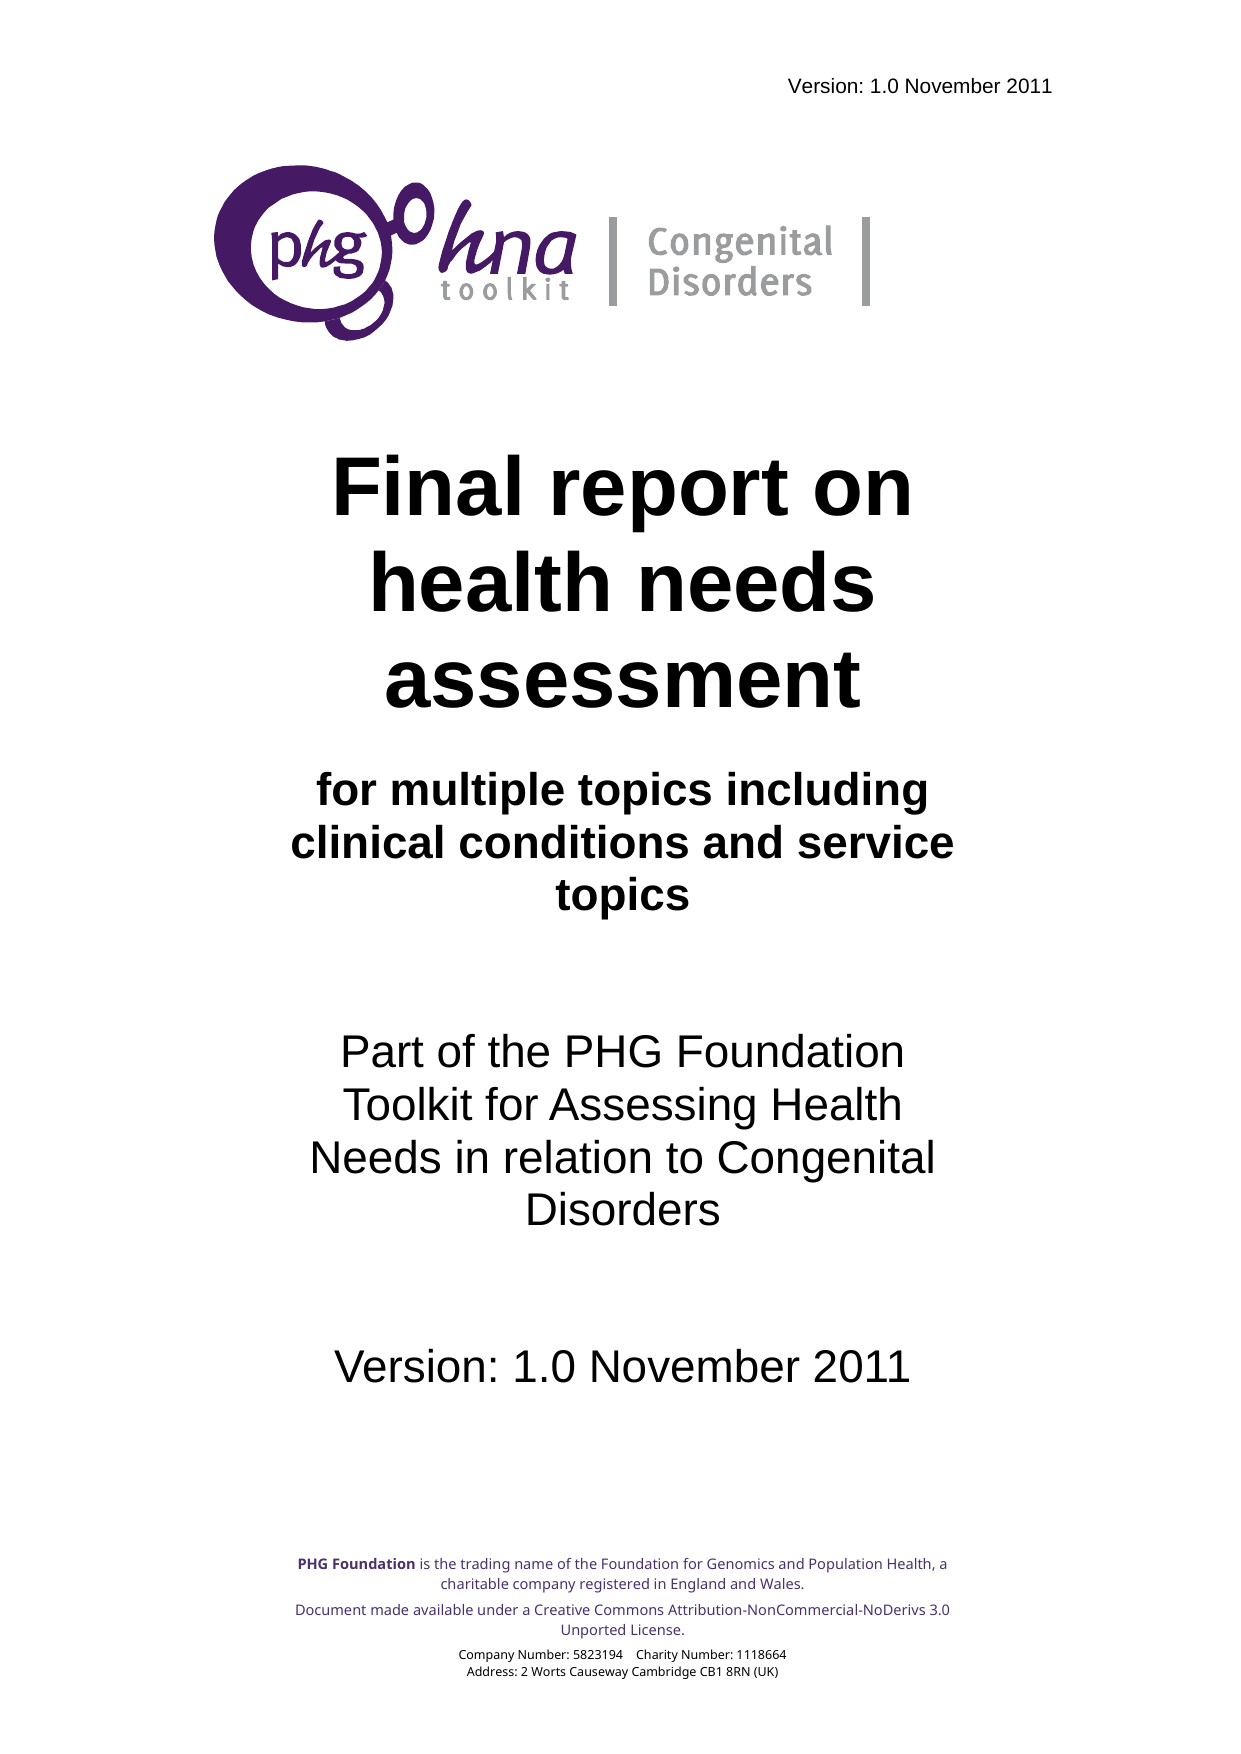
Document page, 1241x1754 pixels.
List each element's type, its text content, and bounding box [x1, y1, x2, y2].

title for multiple topics including clinical conditions and service topics [276, 762, 969, 921]
title Final report on health needs assessment [276, 437, 969, 725]
title Part of the PHG Foundation Toolkit for Assessing Health Needs in relation to Congenital Disorders [276, 1025, 969, 1236]
title Version: 1.0 November 2011 [276, 1340, 969, 1392]
